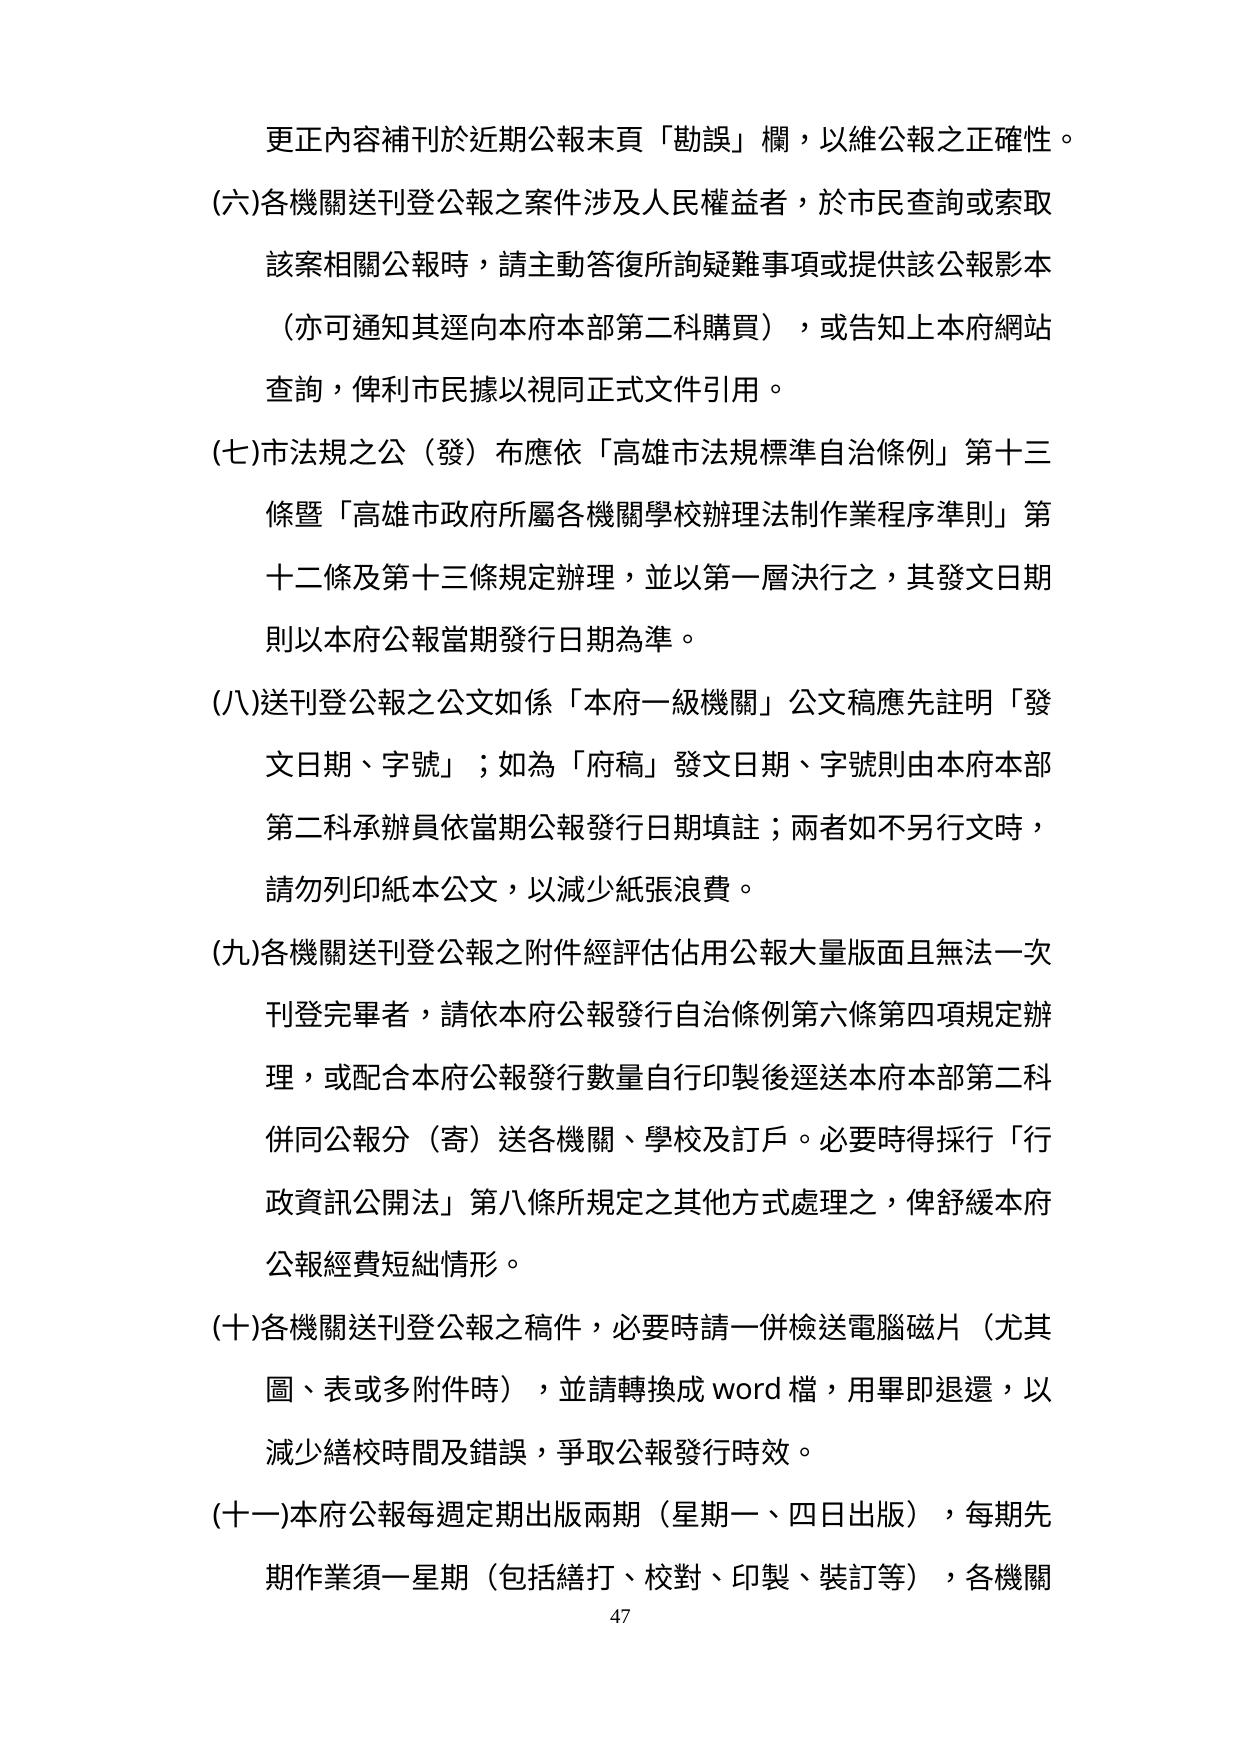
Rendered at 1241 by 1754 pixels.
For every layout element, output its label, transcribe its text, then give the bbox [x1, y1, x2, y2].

text (九)各機關送刊登公報之附件經評估佔用公報大量版面且無法一次刊登完畢者，請依本府公報發行自治條例第六條第四項規定辦理，或配合本府公報發行數量自行印製後逕送本府本部第二科併同公報分（寄）送各機關、學校及訂戶。必要時得採行「行政資訊公開法」第八條所規定之其他方式處理之，俾舒緩本府公報經費短絀情形。 [212, 909, 1053, 1284]
text (八)送刊登公報之公文如係「本府一級機關」公文稿應先註明「發文日期、字號」；如為「府稿」發文日期、字號則由本府本部第二科承辦員依當期公報發行日期填註；兩者如不另行文時，請勿列印紙本公文，以減少紙張浪費。 [212, 659, 1053, 909]
text (七)市法規之公（發）布應依「高雄市法規標準自治條例」第十三條暨「高雄市政府所屬各機關學校辦理法制作業程序準則」第十二條及第十三條規定辦理，並以第一層決行之，其發文日期則以本府公報當期發行日期為準。 [212, 409, 1053, 659]
text (五)文稿刊登公報後，各機關撰稿人員應詳加審閱，如發現錯誤或有漏列者，請於一週內通知本府本部第二科調閱原卷核對。如係原稿錯誤，由發文單位行文更正（正本收受者需與前函一致）；如繕校錯誤或漏列，則由本府本部第二科負責更正，其更正內容補刊於近期公報末頁「勘誤」欄，以維公報之正確性。 [212, 96, 1053, 159]
text (六)各機關送刊登公報之案件涉及人民權益者，於市民查詢或索取該案相關公報時，請主動答復所詢疑難事項或提供該公報影本（亦可通知其逕向本府本部第二科購買），或告知上本府網站查詢，俾利市民據以視同正式文件引用。 [212, 159, 1053, 409]
text (十)各機關送刊登公報之稿件，必要時請一併檢送電腦磁片（尤其圖、表或多附件時），並請轉換成word檔，用畢即退還，以減少繕校時間及錯誤，爭取公報發行時效。 [212, 1284, 1053, 1471]
text (十一)本府公報每週定期出版兩期（星期一、四日出版），每期先期作業須一星期（包括繕打、校對、印製、裝訂等），各機關 [212, 1471, 1053, 1596]
